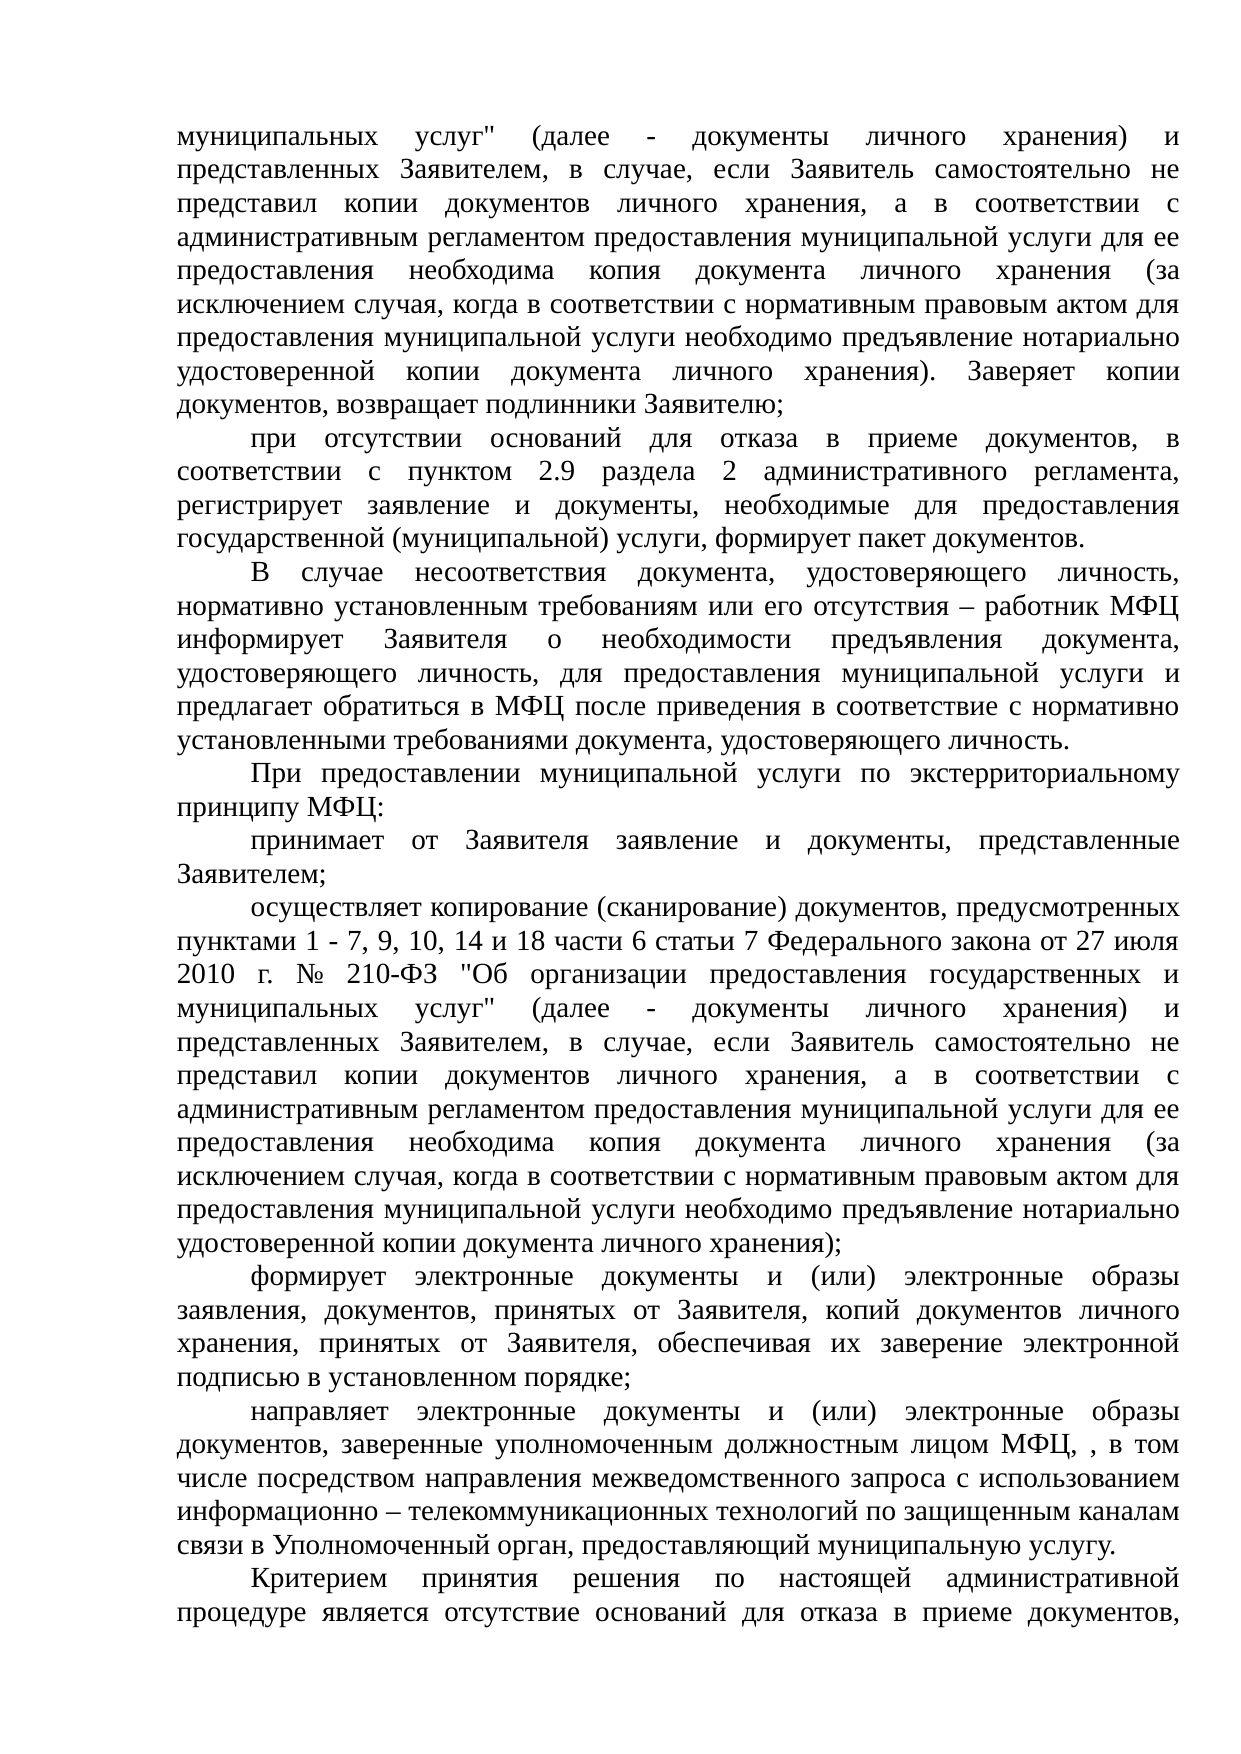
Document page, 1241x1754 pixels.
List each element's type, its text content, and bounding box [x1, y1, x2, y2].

text осуществляет копирование (сканирование) документов, предусмотренных пунктами 1 - 7, 9, 10, 14 и 18 части 6 статьи 7 Федерального закона от 27 июля 2010 г. № 210-ФЗ "Об организации предоставления государственных и муниципальных услуг" (далее - документы личного хранения) и представленных Заявителем, в случае, если Заявитель самостоятельно не представил копии документов личного хранения, а в соответствии с административным регламентом предоставления муниципальной услуги для ее предоставления необходима копия документа личного хранения (за исключением случая, когда в соответствии с нормативным правовым актом для предоставления муниципальной услуги необходимо предъявление нотариально удостоверенной копии документа личного хранения); [177, 889, 1181, 1258]
text В случае несоответствия документа, удостоверяющего личность, нормативно установленным требованиям или его отсутствия – работник МФЦ информирует Заявителя о необходимости предъявления документа, удостоверяющего личность, для предоставления муниципальной услуги и предлагает обратиться в МФЦ после приведения в соответствие с нормативно установленными требованиями документа, удостоверяющего личность. [177, 554, 1181, 755]
text принимает от Заявителя заявление и документы, представленные Заявителем; [177, 822, 1181, 889]
text При предоставлении муниципальной услуги по экстерриториальному принципу МФЦ: [177, 755, 1181, 822]
text муниципальных услуг" (далее - документы личного хранения) и представленных Заявителем, в случае, если Заявитель самостоятельно не представил копии документов личного хранения, а в соответствии с административным регламентом предоставления муниципальной услуги для ее предоставления необходима копия документа личного хранения (за исключением случая, когда в соответствии с нормативным правовым актом для предоставления муниципальной услуги необходимо предъявление нотариально удостоверенной копии документа личного хранения). Заверяет копии документов, возвращает подлинники Заявителю; [177, 118, 1181, 420]
text направляет электронные документы и (или) электронные образы документов, заверенные уполномоченным должностным лицом МФЦ, , в том числе посредством направления межведомственного запроса с использованием информационно – телекоммуникационных технологий по защищенным каналам связи в Уполномоченный орган, предоставляющий муниципальную услугу. [177, 1393, 1181, 1560]
text формирует электронные документы и (или) электронные образы заявления, документов, принятых от Заявителя, копий документов личного хранения, принятых от Заявителя, обеспечивая их заверение электронной подписью в установленном порядке; [177, 1258, 1181, 1393]
text Критерием принятия решения по настоящей административной процедуре является отсутствие оснований для отказа в приеме документов, [177, 1560, 1181, 1627]
text при отсутствии оснований для отказа в приеме документов, в соответствии с пунктом 2.9 раздела 2 административного регламента, регистрирует заявление и документы, необходимые для предоставления государственной (муниципальной) услуги, формирует пакет документов. [177, 420, 1181, 554]
